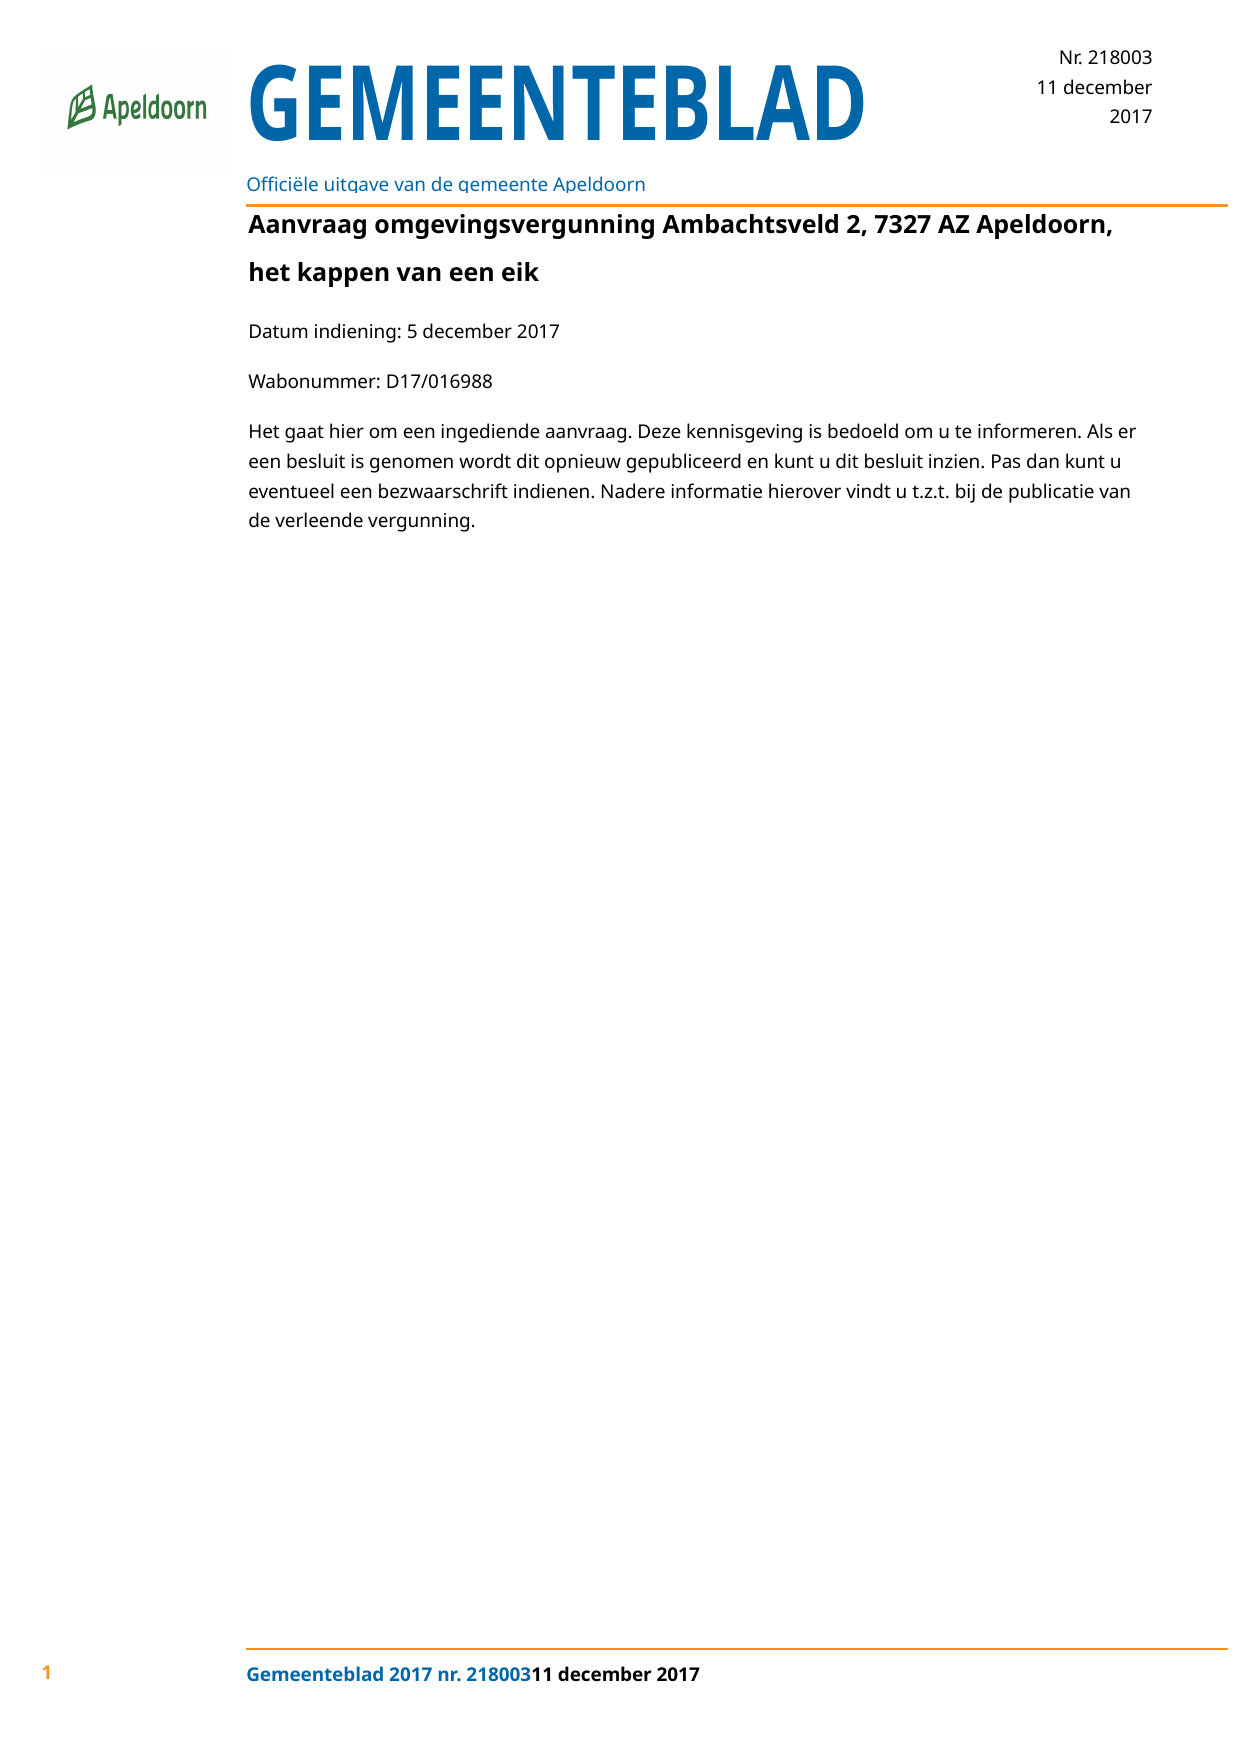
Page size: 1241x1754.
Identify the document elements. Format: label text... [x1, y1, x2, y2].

text Het gaat hier om een ingediende aanvraag. Deze kennisgeving is bedoeld om u te informeren. Als er een besluit is genomen wordt dit opnieuw gepubliceerd en kunt u dit besluit inzien. Pas dan kunt u eventueel een bezwaarschrift indienen. Nadere informatie hierover vindt u t.z.t. bij de publicatie van de verleende vergunning. [248, 419, 1152, 533]
text Wabonummer: D17/016988 [248, 368, 1152, 394]
text Aanvraag omgevingsvergunning Ambachtsveld 2, 7327 AZ Apeldoorn, het kappen van een eik [248, 207, 1152, 288]
picture [41, 47, 231, 172]
text Datum indiening: 5 december 2017 [248, 318, 1152, 344]
